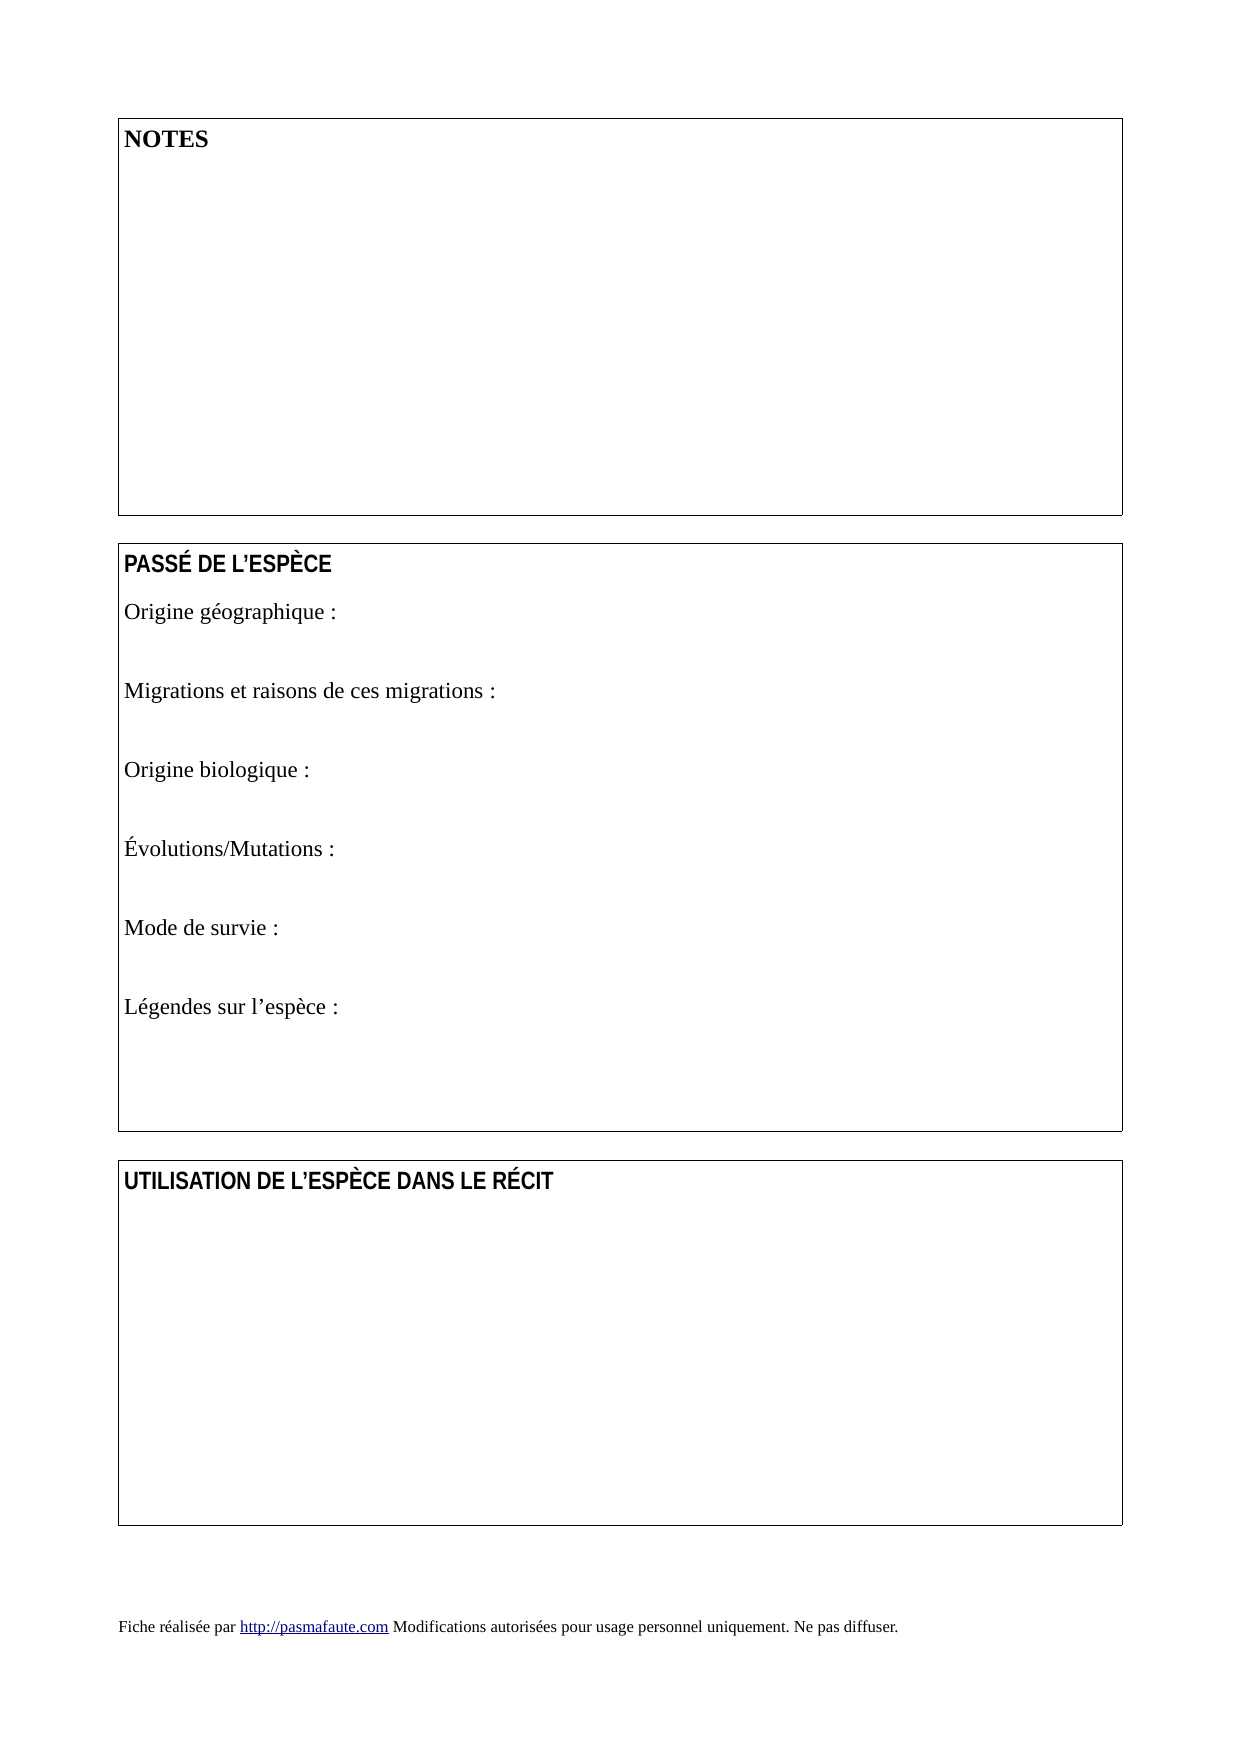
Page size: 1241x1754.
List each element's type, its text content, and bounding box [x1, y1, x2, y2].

table_header PASSÉ DE L’ESPÈCE Origine géographique : Migrations et raisons de ces migrations : Origine biologique : Évolutions/Mutations : Mode de survie : Légendes sur l’espèce : [119, 544, 1122, 1131]
table_header Utilisation de l’espÈce dans le rÉcit [119, 1161, 1122, 1525]
table_header NOTES [119, 119, 1122, 514]
